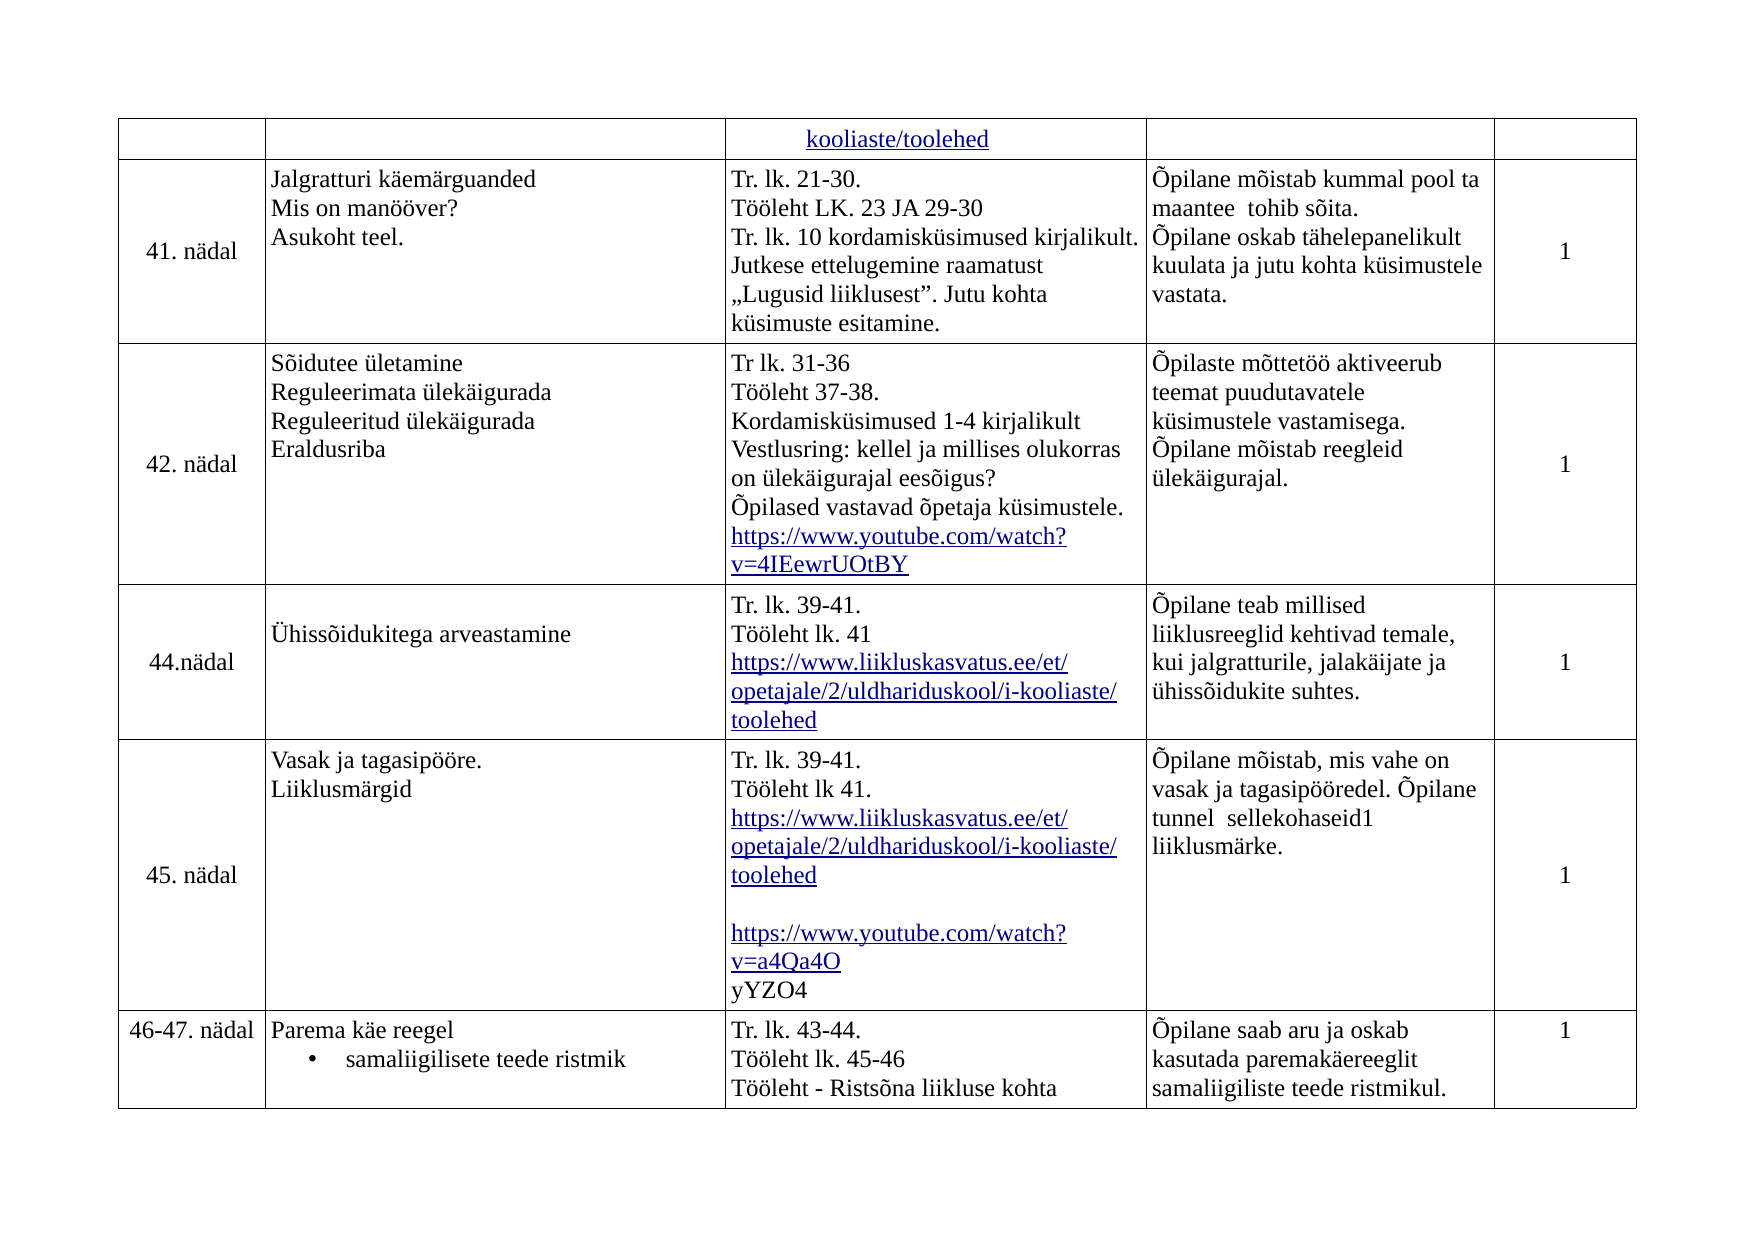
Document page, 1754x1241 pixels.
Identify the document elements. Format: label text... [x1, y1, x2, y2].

table_cell [1147, 119, 1494, 158]
table_cell Õpilane saab aru ja oskab kasutada paremakäereeglit samaliigiliste teede ristmikul. [1147, 1011, 1494, 1107]
table_cell Tr. lk. 21-30. Tööleht LK. 23 JA 29-30 Tr. lk. 10 kordamisküsimused kirjalikult. Jutkese ettelugemine raamatust „Lugusid liiklusest”. Jutu kohta küsimuste esitamine. [726, 160, 1146, 342]
table_cell Tr. lk. 39-41. Tööleht lk. 41 https://www.liikluskasvatus.ee/et/opetajale/2/uldhariduskool/i-kooliaste/toolehed [726, 585, 1146, 739]
table_cell 1 [1495, 160, 1636, 342]
table_cell [266, 119, 725, 158]
table_cell 46-47. nädal [119, 1011, 265, 1107]
table_cell Tr. lk. 39-41. Tööleht lk 41. https://www.liikluskasvatus.ee/et/opetajale/2/uldhariduskool/i-kooliaste/toolehed https://www.youtube.com/watch?v=a4Qa4O yYZO4 [726, 740, 1146, 1010]
table_cell 44.nädal [119, 585, 265, 739]
table_cell kooliaste/toolehed [726, 119, 1146, 158]
table_cell 1 [1495, 585, 1636, 739]
table_cell [119, 119, 265, 158]
table_cell 42. nädal [119, 344, 265, 584]
table_cell Õpilane mõistab kummal pool ta maantee tohib sõita. Õpilane oskab tähelepanelikult kuulata ja jutu kohta küsimustele vastata. [1147, 160, 1494, 342]
table_cell Jalgratturi käemärguanded Mis on manööver? Asukoht teel. [266, 160, 725, 342]
table_cell Õpilane teab millised liiklusreeglid kehtivad temale, kui jalgratturile, jalakäijate ja ühissõidukite suhtes. [1147, 585, 1494, 739]
table_cell 1 [1495, 1011, 1636, 1107]
table_cell 45. nädal [119, 740, 265, 1010]
table_cell Parema käe reegel samaliigilisete teede ristmik [266, 1011, 725, 1107]
table_cell Õpilaste mõttetöö aktiveerub teemat puudutavatele küsimustele vastamisega. Õpilane mõistab reegleid ülekäigurajal. [1147, 344, 1494, 584]
table_cell Tr lk. 31-36 Tööleht 37-38. Kordamisküsimused 1-4 kirjalikult Vestlusring: kellel ja millises olukorras on ülekäigurajal eesõigus? Õpilased vastavad õpetaja küsimustele. https://www.youtube.com/watch?v=4IEewrUOtBY [726, 344, 1146, 584]
table_cell Ühissõidukitega arveastamine [266, 585, 725, 739]
table_cell Õpilane mõistab, mis vahe on vasak ja tagasipööredel. Õpilane tunnel sellekohaseid1 liiklusmärke. [1147, 740, 1494, 1010]
table_cell Tr. lk. 43-44. Tööleht lk. 45-46 Tööleht - Ristsõna liikluse kohta [726, 1011, 1146, 1107]
table_cell 1 [1495, 344, 1636, 584]
table_cell Sõidutee ületamine Reguleerimata ülekäigurada Reguleeritud ülekäigurada Eraldusriba [266, 344, 725, 584]
table_cell 41. nädal [119, 160, 265, 342]
table_cell Vasak ja tagasipööre. Liiklusmärgid [266, 740, 725, 1010]
table_cell [1495, 119, 1636, 158]
table_cell 1 [1495, 740, 1636, 1010]
